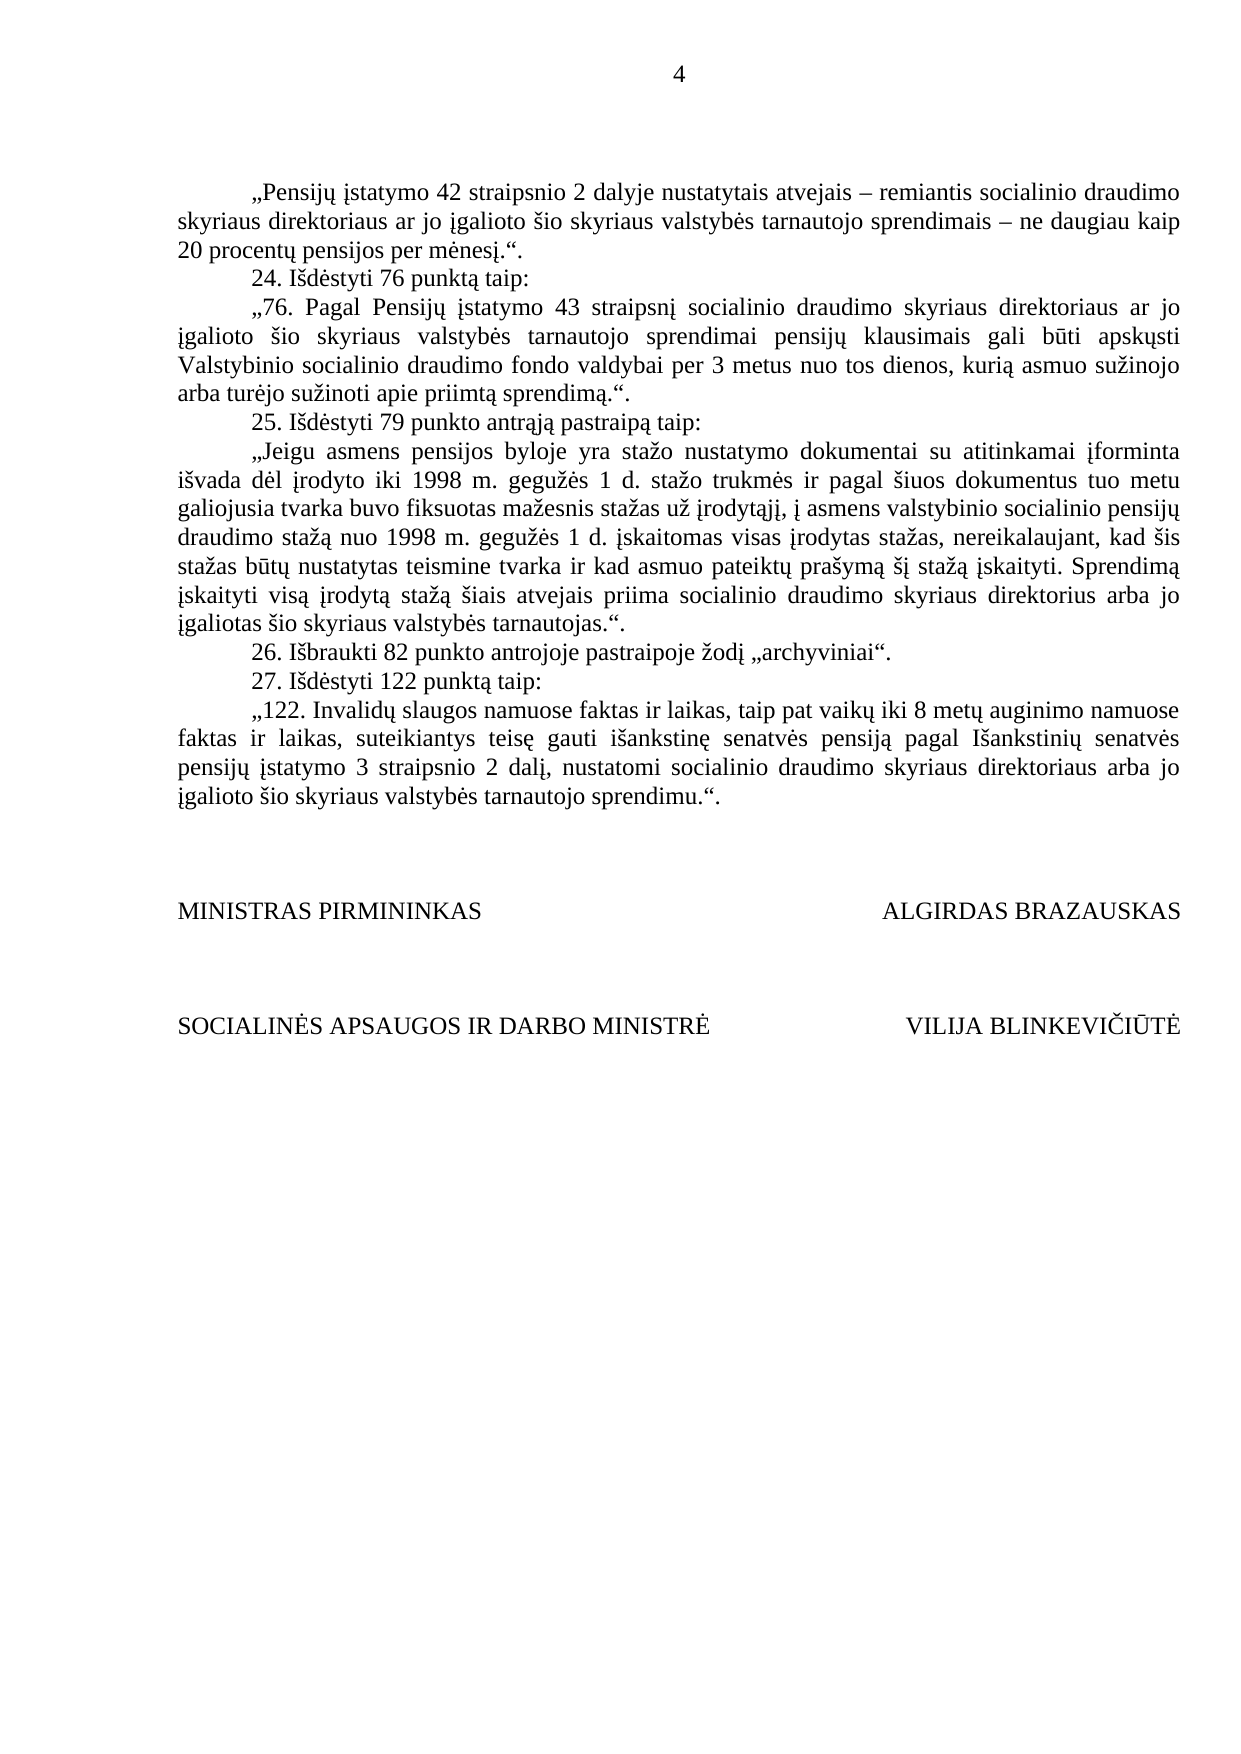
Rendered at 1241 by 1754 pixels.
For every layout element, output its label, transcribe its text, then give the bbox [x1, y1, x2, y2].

text „Pensijų įstatymo 42 straipsnio 2 dalyje nustatytais atvejais – remiantis socialinio draudimo skyriaus direktoriaus ar jo įgalioto šio skyriaus valstybės tarnautojo sprendimais – ne daugiau kaip 20 procentų pensijos per mėnesį.“. [177, 177, 1181, 263]
text „122. Invalidų slaugos namuose faktas ir laikas, taip pat vaikų iki 8 metų auginimo namuose faktas ir laikas, suteikiantys teisę gauti išankstinę senatvės pensiją pagal Išankstinių senatvės pensijų įstatymo 3 straipsnio 2 dalį, nustatomi socialinio draudimo skyriaus direktoriaus arba jo įgalioto šio skyriaus valstybės tarnautojo sprendimu.“. [177, 695, 1181, 810]
text 25. Išdėstyti 79 punkto antrąją pastraipą taip: [177, 407, 1181, 436]
text MINISTRAS PIRMININKAS ALGIRDAS BRAZAUSKAS [177, 896, 1181, 925]
text „Jeigu asmens pensijos byloje yra stažo nustatymo dokumentai su atitinkamai įforminta išvada dėl įrodyto iki 1998 m. gegužės 1 d. stažo trukmės ir pagal šiuos dokumentus tuo metu galiojusia tvarka buvo fiksuotas mažesnis stažas už įrodytąjį, į asmens valstybinio socialinio pensijų draudimo stažą nuo 1998 m. gegužės 1 d. įskaitomas visas įrodytas stažas, nereikalaujant, kad šis stažas būtų nustatytas teismine tvarka ir kad asmuo pateiktų prašymą šį stažą įskaityti. Sprendimą įskaityti visą įrodytą stažą šiais atvejais priima socialinio draudimo skyriaus direktorius arba jo įgaliotas šio skyriaus valstybės tarnautojas.“. [177, 436, 1181, 637]
text 27. Išdėstyti 122 punktą taip: [177, 666, 1181, 695]
text 24. Išdėstyti 76 punktą taip: [177, 263, 1181, 292]
text „76. Pagal Pensijų įstatymo 43 straipsnį socialinio draudimo skyriaus direktoriaus ar jo įgalioto šio skyriaus valstybės tarnautojo sprendimai pensijų klausimais gali būti apskųsti Valstybinio socialinio draudimo fondo valdybai per 3 metus nuo tos dienos, kurią asmuo sužinojo arba turėjo sužinoti apie priimtą sprendimą.“. [177, 292, 1181, 407]
text 26. Išbraukti 82 punkto antrojoje pastraipoje žodį „archyviniai“. [177, 637, 1181, 666]
text SOCIALINĖS APSAUGOS IR DARBO MINISTRĖ VILIJA BLINKEVIČIŪTĖ [177, 1011, 1181, 1040]
